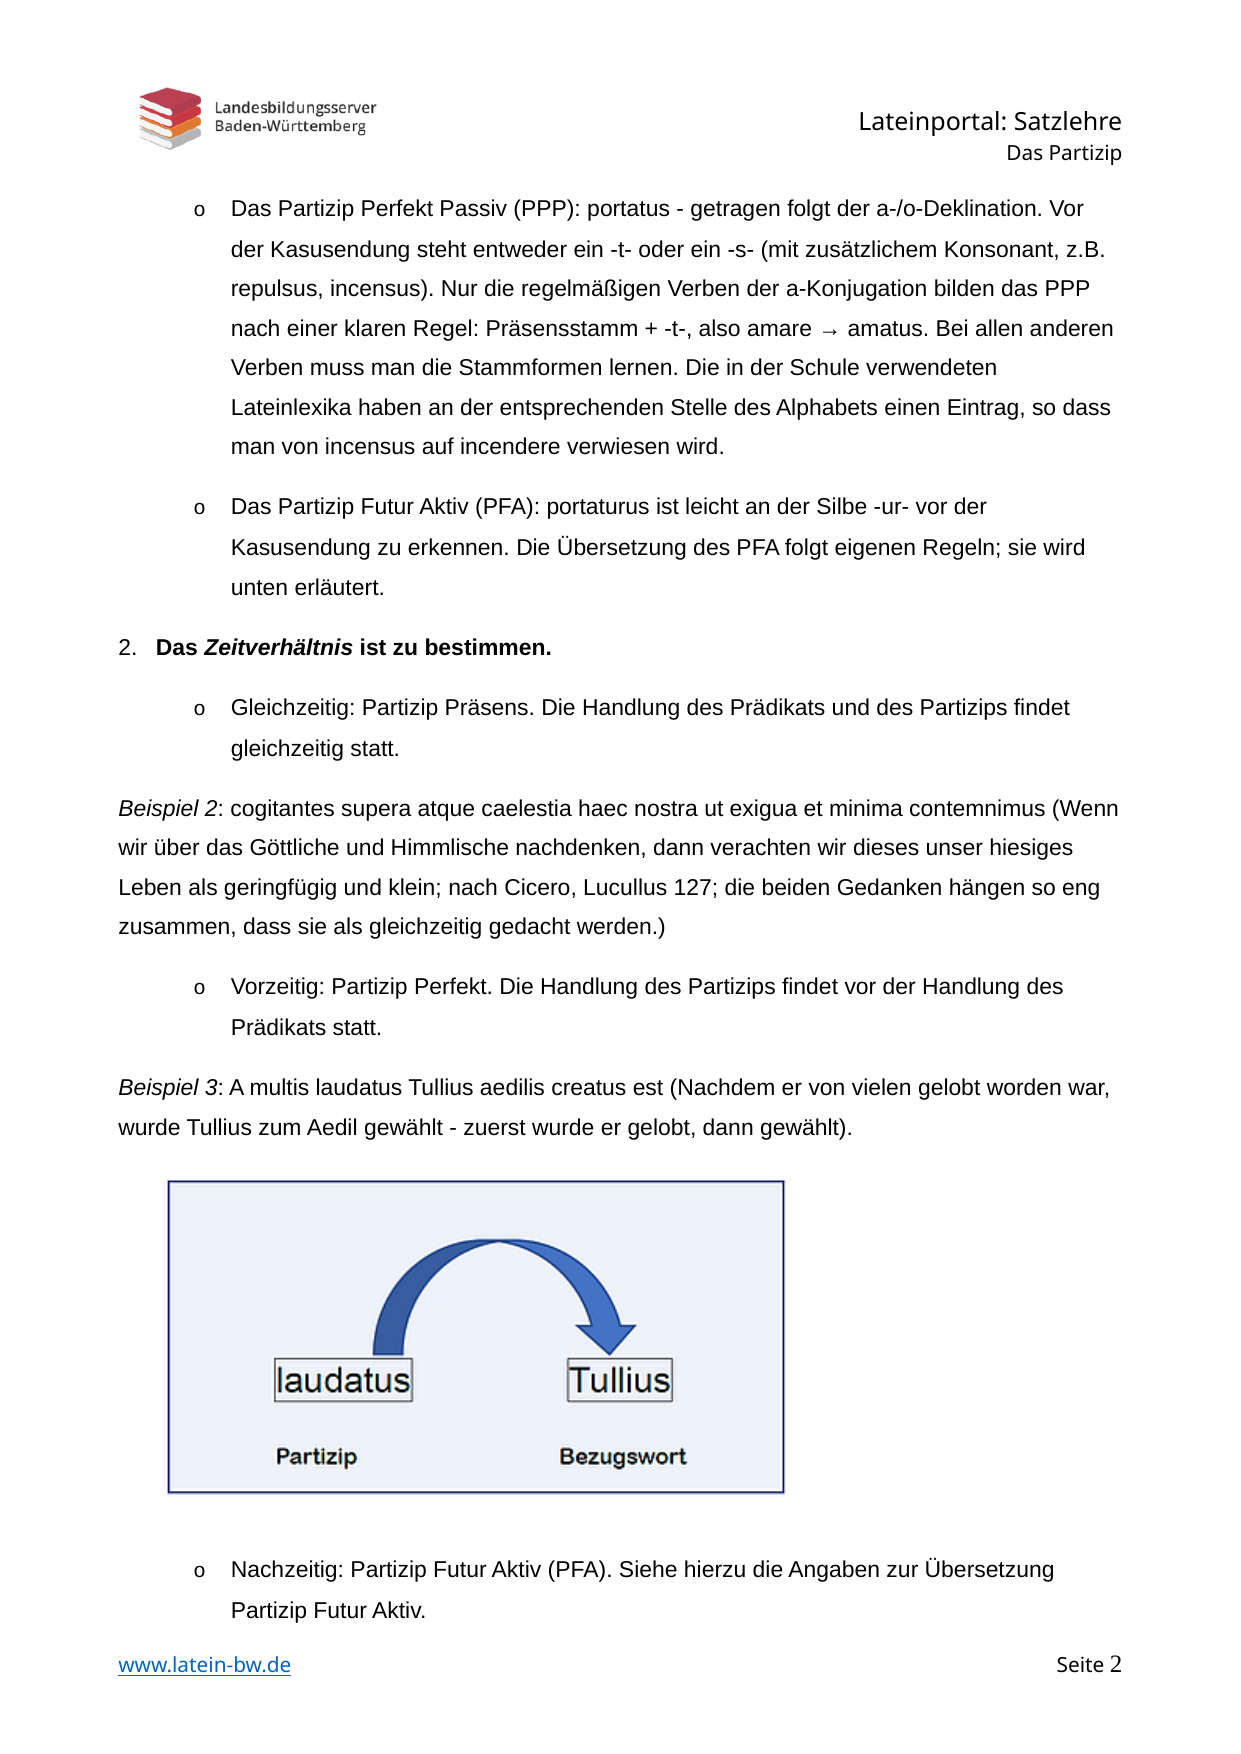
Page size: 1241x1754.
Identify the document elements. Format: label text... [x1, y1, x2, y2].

picture [118, 1173, 822, 1523]
text Beispiel 3: A multis laudatus Tullius aedilis creatus est (Nachdem er von vielen gelobt worden war, wurde Tullius zum Aedil gewählt - zuerst wurde er gelobt, dann gewählt). [118, 1074, 1122, 1140]
list Das Partizip Futur Aktiv (PFA): portaturus ist leicht an der Silbe -ur- vor der Kasusendung zu erkennen. Die Übersetzung des PFA folgt eigenen Regeln; sie wird unten erläutert. [193, 493, 1122, 600]
picture [129, 76, 380, 157]
list Nachzeitig: Partizip Futur Aktiv (PFA). Siehe hierzu die Angaben zur Übersetzung Partizip Futur Aktiv. [193, 1556, 1122, 1623]
list Gleichzeitig: Partizip Präsens. Die Handlung des Prädikats und des Partizips findet gleichzeitig statt. [193, 694, 1122, 761]
list Das Zeitverhältnis ist zu bestimmen. [118, 634, 1122, 660]
list Das Partizip Perfekt Passiv (PPP): portatus - getragen folgt der a-/o-Deklination. Vor der Kasusendung steht entweder ein -t- oder ein -s- (mit zusätzlichem Konsonant, z.B. repulsus, incensus). Nur die regelmäßigen Verben der a-Konjugation bilden das PPP nach einer klaren Regel: Präsensstamm + -t-, also amare → amatus. Bei allen anderen Verben muss man die Stammformen lernen. Die in der Schule verwendeten Lateinlexika haben an der entsprechenden Stelle des Alphabets einen Eintrag, so dass man von incensus auf incendere verwiesen wird. [193, 195, 1122, 459]
list Vorzeitig: Partizip Perfekt. Die Handlung des Partizips findet vor der Handlung des Prädikats statt. [193, 973, 1122, 1041]
text Beispiel 2: cogitantes supera atque caelestia haec nostra ut exigua et minima contemnimus (Wenn wir über das Göttliche und Himmlische nachdenken, dann verachten wir dieses unser hiesiges Leben als geringfügig und klein; nach Cicero, Lucullus 127; die beiden Gedanken hängen so eng zusammen, dass sie als gleichzeitig gedacht werden.) [118, 795, 1122, 939]
